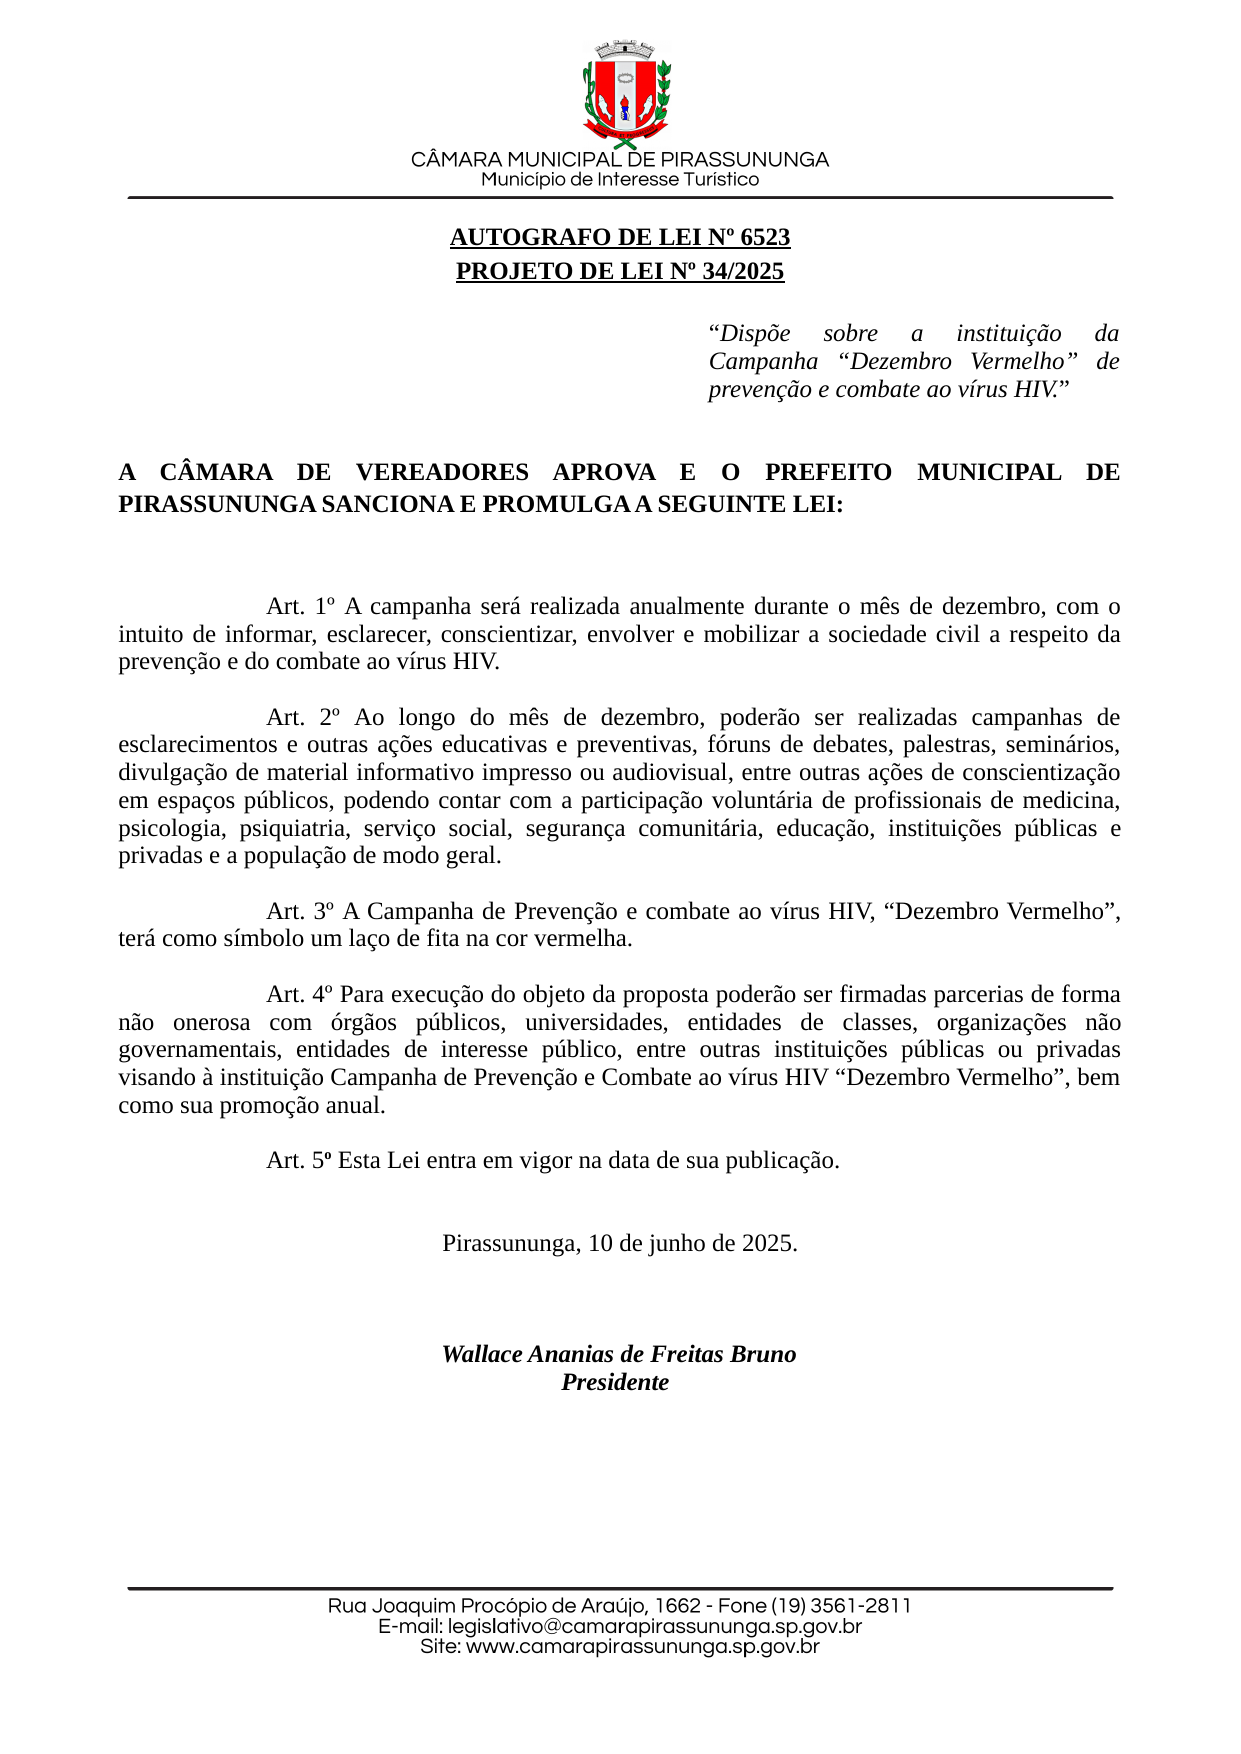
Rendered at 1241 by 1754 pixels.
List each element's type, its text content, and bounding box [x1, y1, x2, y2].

text Wallace Ananias de Freitas Bruno [118, 1340, 1122, 1368]
text PROJETO DE LEI Nº 34/2025 [118, 257, 1122, 285]
text Art. 1º A campanha será realizada anualmente durante o mês de dezembro, com o intuito de informar, esclarecer, conscientizar, envolver e mobilizar a sociedade civil a respeito da prevenção e do combate ao vírus HIV. [118, 592, 1122, 675]
text A CÂMARA DE VEREADORES APROVA E O PREFEITO MUNICIPAL DE PIRASSUNUNGA SANCIONA E PROMULGA A SEGUINTE LEI: [118, 458, 1122, 517]
text AUTOGRAFO DE LEI Nº 6523 [118, 223, 1122, 251]
text “Dispõe sobre a instituição da Campanha “Dezembro Vermelho” de prevenção e combate ao vírus HIV.” [709, 319, 1122, 403]
text Art. 3º A Campanha de Prevenção e combate ao vírus HIV, “Dezembro Vermelho”, terá como símbolo um laço de fita na cor vermelha. [118, 897, 1122, 952]
text Presidente [118, 1368, 1122, 1396]
picture [118, 1587, 1122, 1754]
text Art. 2º Ao longo do mês de dezembro, poderão ser realizadas campanhas de esclarecimentos e outras ações educativas e preventivas, fóruns de debates, palestras, seminários, divulgação de material informativo impresso ou audiovisual, entre outras ações de conscientização em espaços públicos, podendo contar com a participação voluntária de profissionais de medicina, psicologia, psiquiatria, serviço social, segurança comunitária, educação, instituições públicas e privadas e a população de modo geral. [118, 703, 1122, 869]
text Art. 5o Esta Lei entra em vigor na data de sua publicação. [118, 1146, 1122, 1174]
text Art. 4º Para execução do objeto da proposta poderão ser firmadas parcerias de forma não onerosa com órgãos públicos, universidades, entidades de classes, organizações não governamentais, entidades de interesse público, entre outras instituições públicas ou privadas visando à instituição Campanha de Prevenção e Combate ao vírus HIV “Dezembro Vermelho”, bem como sua promoção anual. [118, 980, 1122, 1118]
picture [118, 32, 1122, 199]
text Pirassununga, 10 de junho de 2025. [118, 1229, 1122, 1257]
